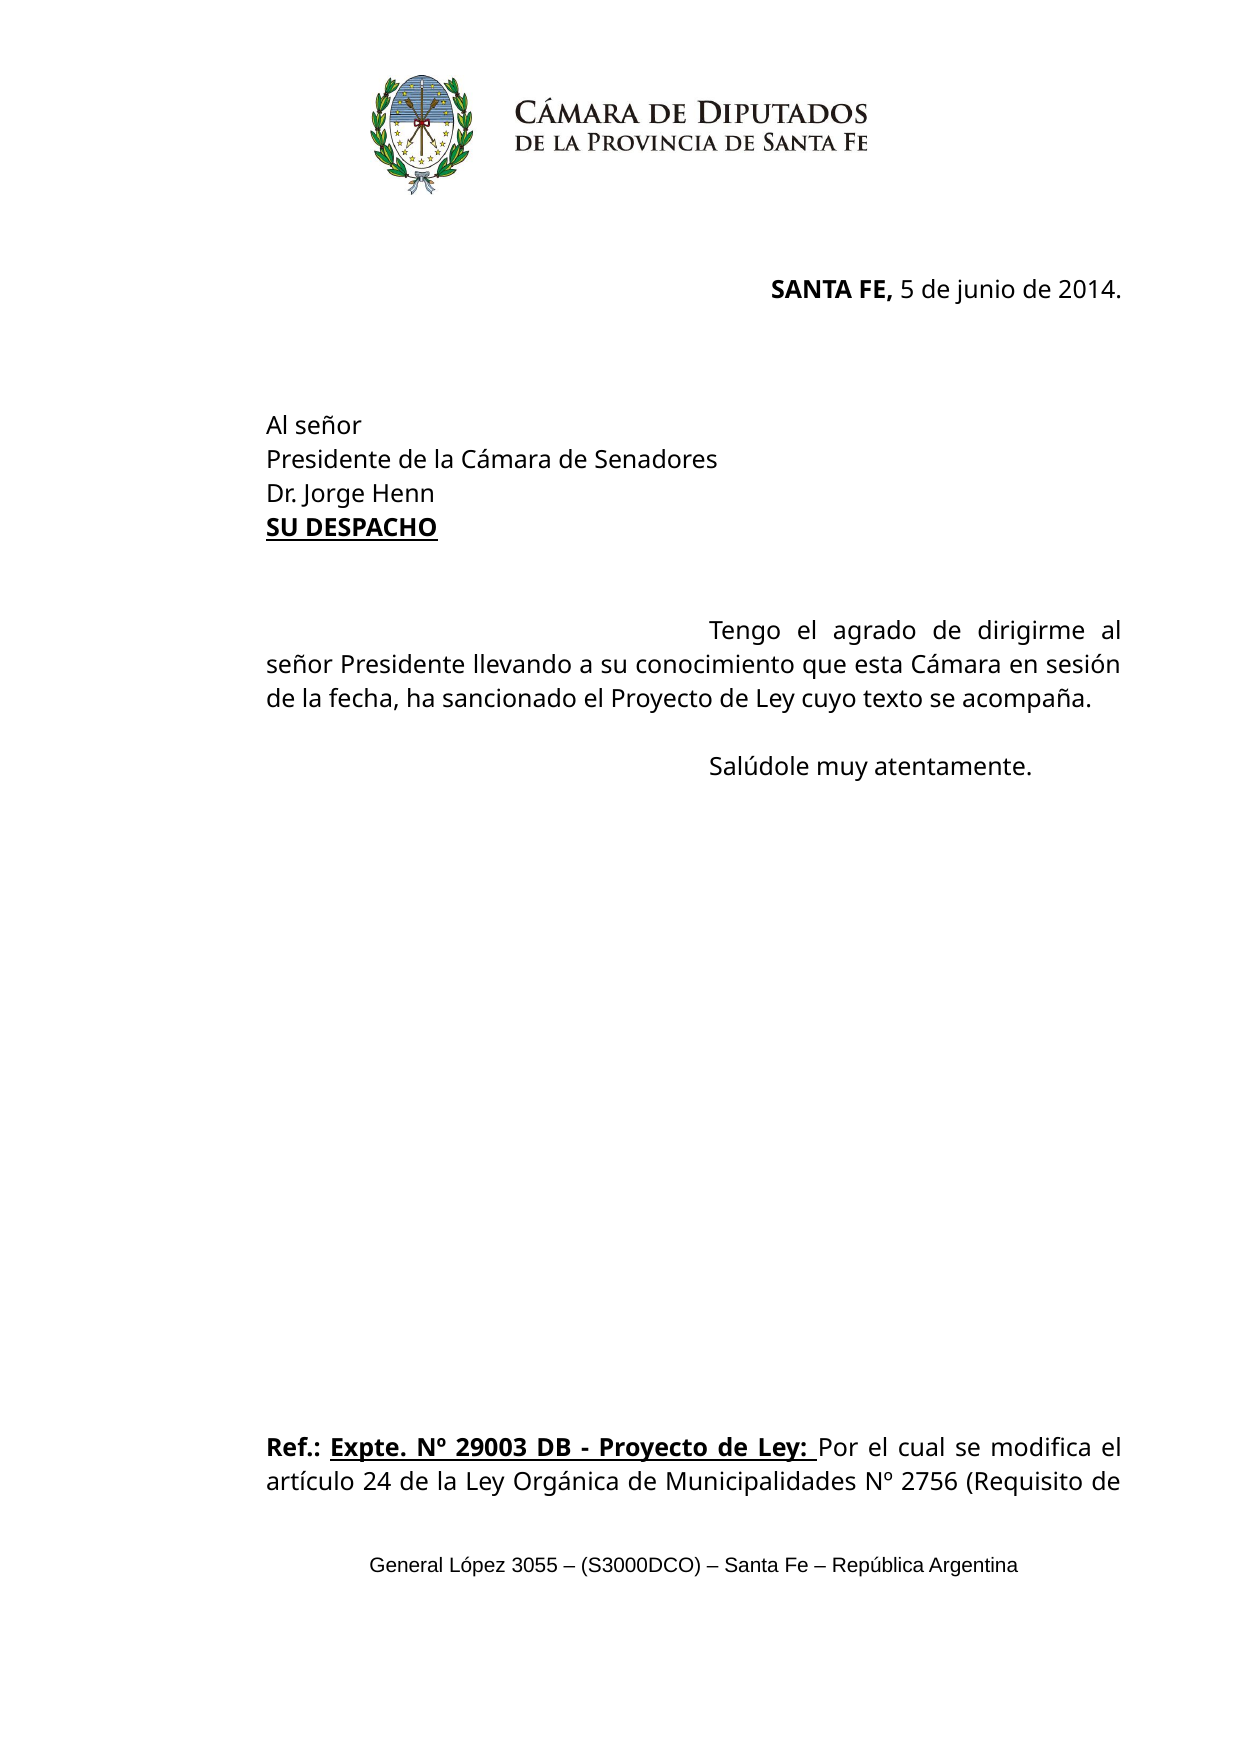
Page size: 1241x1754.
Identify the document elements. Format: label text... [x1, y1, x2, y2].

text Presidente de la Cámara de Senadores [266, 442, 1122, 476]
text Salúdole muy atentamente. [266, 748, 1122, 783]
text Al señor [266, 408, 1122, 442]
picture [370, 75, 868, 199]
text Tengo el agrado de dirigirme al señor Presidente llevando a su conocimiento que esta Cámara en sesión de la fecha, ha sancionado el Proyecto de Ley cuyo texto se acompaña. [266, 612, 1122, 714]
text Ref.: Expte. Nº 29003 DB - Proyecto de Ley: Por el cual se modifica el artículo 24 de la Ley Orgánica de Municipalidades Nº 2756 (Requisito de [266, 1430, 1122, 1498]
text SU DESPACHO [266, 510, 1122, 544]
text Dr. Jorge Henn [266, 476, 1122, 510]
text SANTA FE, 5 de junio de 2014. [266, 272, 1122, 306]
